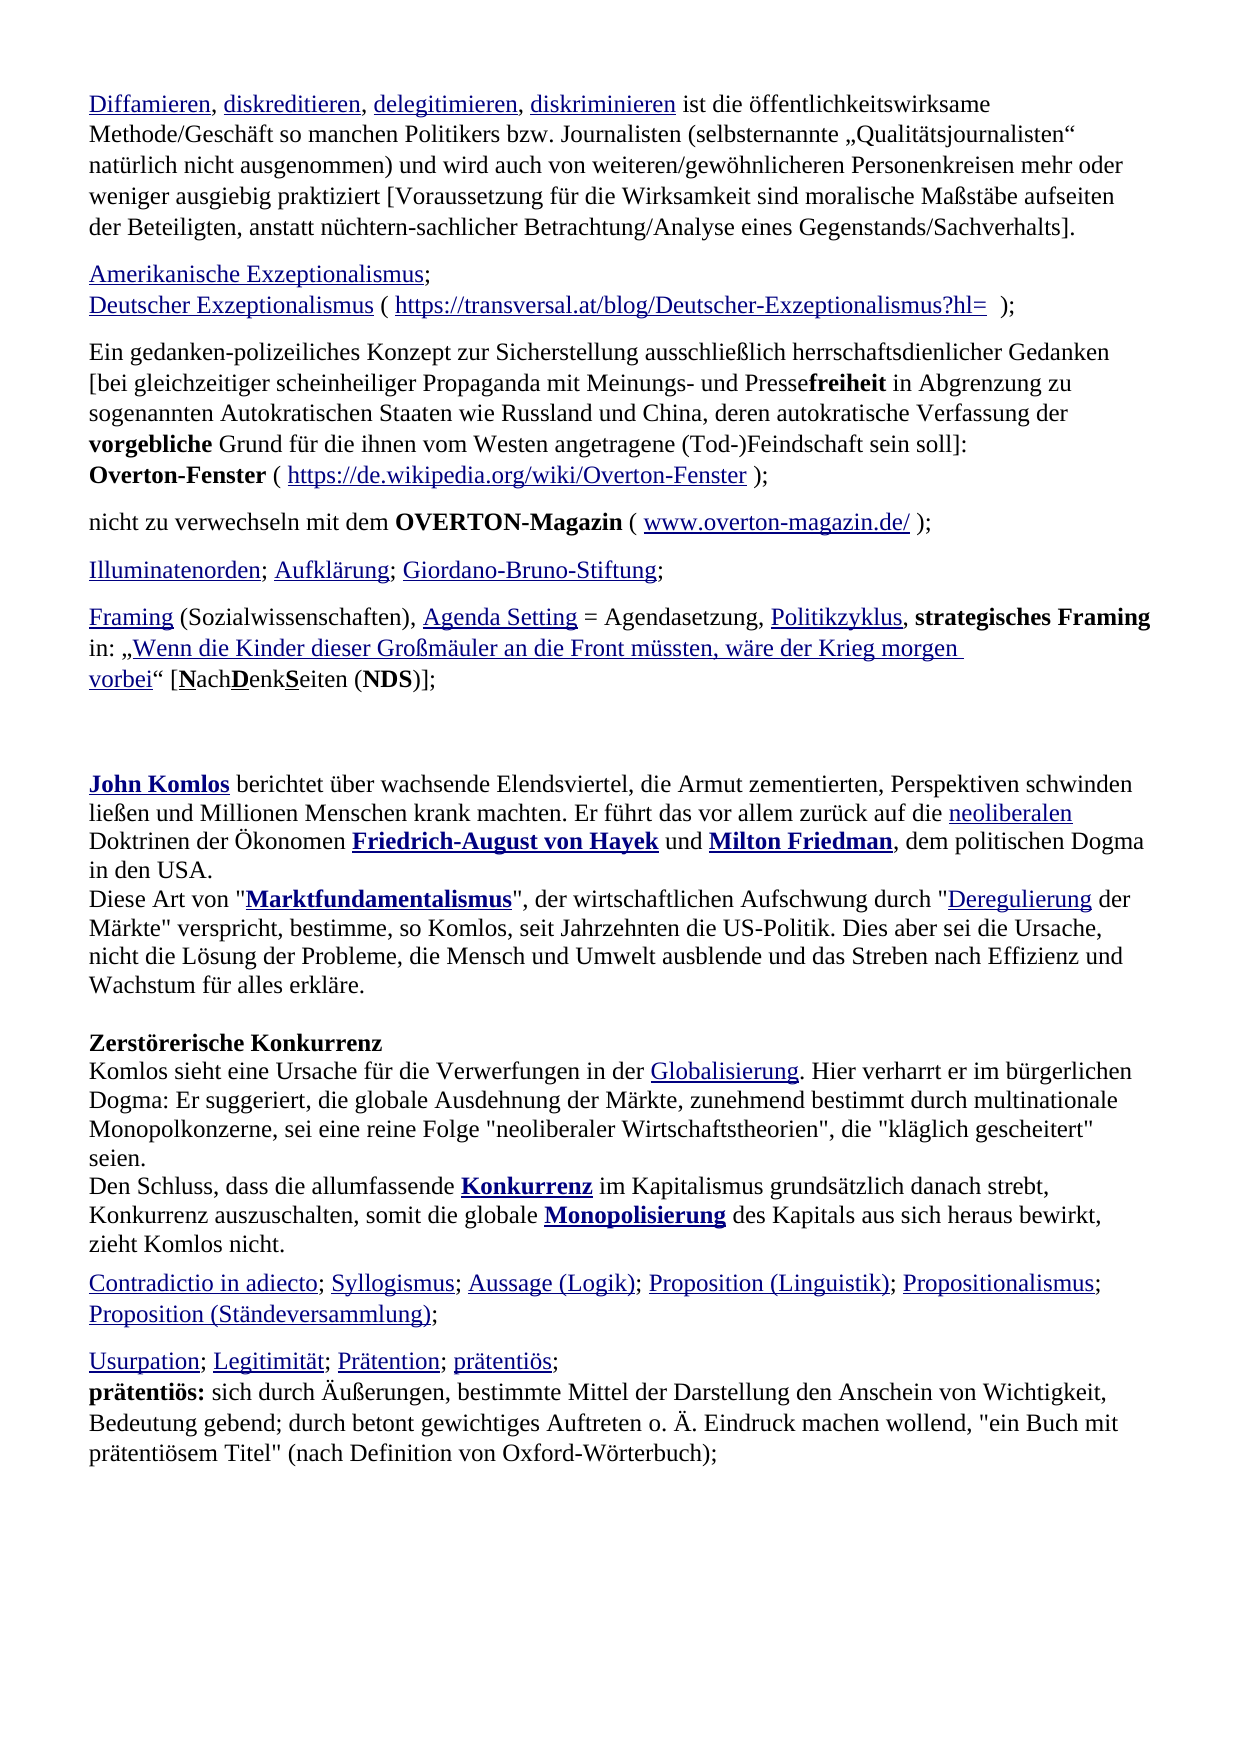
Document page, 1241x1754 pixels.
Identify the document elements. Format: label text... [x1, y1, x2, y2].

text Contradictio in adiecto; Syllogismus; Aussage (Logik); Proposition (Linguistik); Propositionalismus; Proposition (Ständeversammlung); [89, 1268, 1152, 1327]
text Ein gedanken-polizeiliches Konzept zur Sicherstellung ausschließlich herrschaftsdienlicher Gedanken [bei gleichzeitiger scheinheiliger Propaganda mit Meinungs- und Pressefreiheit in Abgrenzung zu sogenannten Autokratischen Staaten wie Russland und China, deren autokratische Verfassung der vorgebliche Grund für die ihnen vom Westen angetragene (Tod-)Feindschaft sein soll]: Overton‑Fenster ( https://de.wikipedia.org/wiki/Overton-Fenster ); [89, 337, 1152, 489]
text John Komlos berichtet über wachsende Elendsviertel, die Armut zementierten, Perspektiven schwinden ließen und Millionen Menschen krank machten. Er führt das vor allem zurück auf die neoliberalen Doktrinen der Ökonomen Friedrich-August von Hayek und Milton Friedman, dem politischen Dogma in den USA. Diese Art von "Marktfundamentalismus", der wirtschaftlichen Aufschwung durch "Deregulierung der Märkte" verspricht, bestimme, so Komlos, seit Jahrzehnten die US-Politik. Dies aber sei die Ursache, nicht die Lösung der Probleme, die Mensch und Umwelt ausblende und das Streben nach Effizienz und Wachstum für alles erkläre. Zerstörerische Konkurrenz Komlos sieht eine Ursache für die Verwerfungen in der Globalisierung. Hier verharrt er im bürgerlichen Dogma: Er suggeriert, die globale Ausdehnung der Märkte, zunehmend bestimmt durch multinationale Monopolkonzerne, sei eine reine Folge "neoliberaler Wirtschaftstheorien", die "kläglich gescheitert" seien. Den Schluss, dass die allumfassende Konkurrenz im Kapitalismus grundsätzlich danach strebt, Konkurrenz auszuschalten, somit die globale Monopolisierung des Kapitals aus sich heraus bewirkt, zieht Komlos nicht. [89, 769, 1152, 1258]
text Illuminatenorden; Aufklärung; Giordano-Bruno-Stiftung; [89, 555, 1152, 583]
text Usurpation; Legitimität; Prätention; prätentiös; prätentiös: sich durch Äußerungen, bestimmte Mittel der Darstellung den Anschein von Wichtigkeit, Bedeutung gebend; durch betont gewichtiges Auftreten o. Ä. Eindruck machen wollend, "ein Buch mit prätentiösem Titel" (nach Definition von Oxford-Wörterbuch); [89, 1346, 1152, 1467]
text Amerikanische Exzeptionalismus; Deutscher Exzeptionalismus ( https://transversal.at/blog/Deutscher-Exzeptionalismus?hl= ); [89, 259, 1152, 318]
text Diffamieren, diskreditieren, delegitimieren, diskriminieren ist die öffentlichkeitswirksame Methode/Geschäft so manchen Politikers bzw. Journalisten (selbsternannte „Qualitätsjournalisten“ natürlich nicht ausgenommen) und wird auch von weiteren/gewöhnlicheren Personenkreisen mehr oder weniger ausgiebig praktiziert [Voraussetzung für die Wirksamkeit sind moralische Maßstäbe aufseiten der Beteiligten, anstatt nüchtern‑sachlicher Betrachtung/Analyse eines Gegenstands/Sachverhalts]. [89, 89, 1152, 240]
text Framing (Sozialwissenschaften), Agenda Setting = Agendasetzung, Politikzyklus, strategisches Framing in: „Wenn die Kinder dieser Großmäuler an die Front müssten, wäre der Krieg morgen vorbei“ [NachDenkSeiten (NDS)]; [89, 602, 1152, 692]
text nicht zu verwechseln mit dem OVERTON‑Magazin ( www.overton-magazin.de/ ); [89, 507, 1152, 536]
